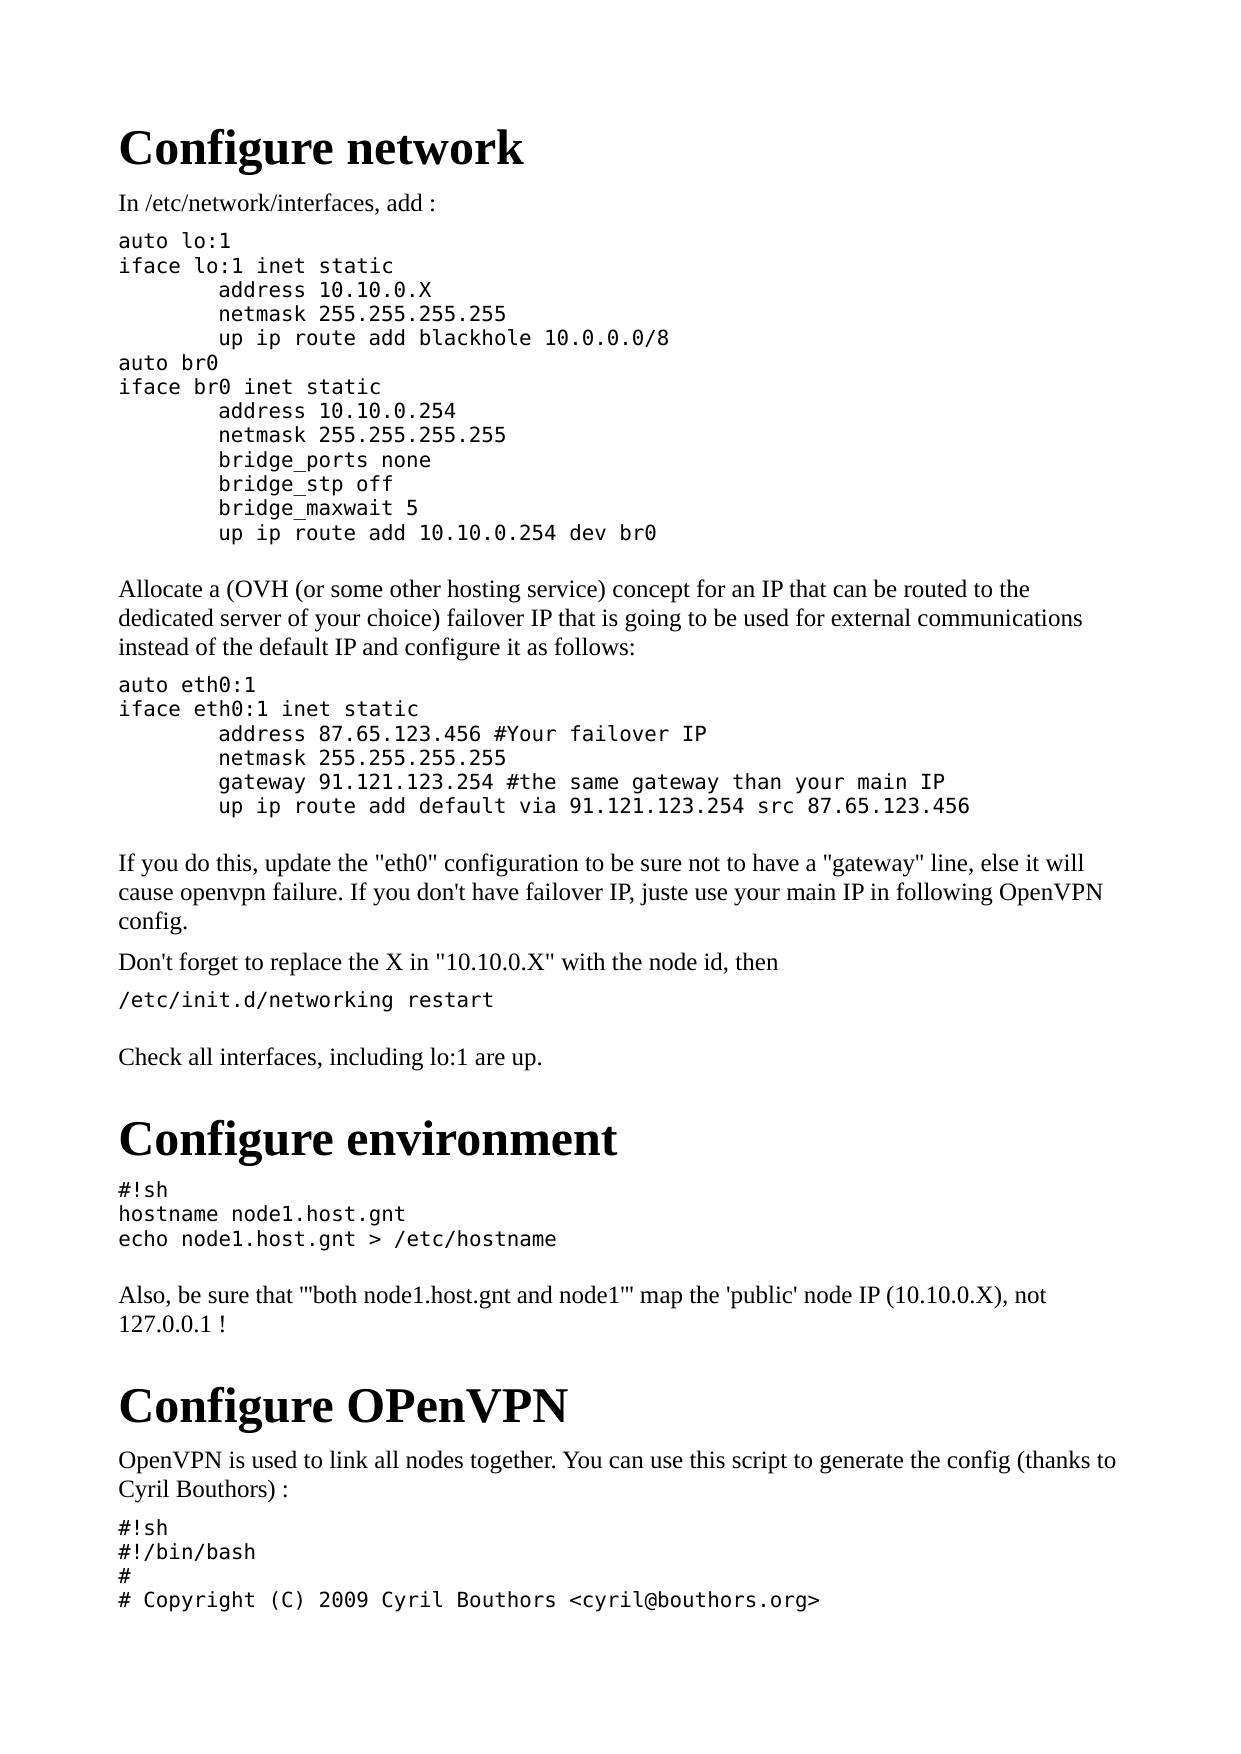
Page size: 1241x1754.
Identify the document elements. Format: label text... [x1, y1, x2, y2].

text If you do this, update the "eth0" configuration to be sure not to have a ''gateway'' line, else it will cause openvpn failure. If you don't have failover IP, juste use your main IP in following OpenVPN config. [118, 848, 1122, 934]
text auto eth0:1 [118, 673, 1122, 697]
text #!/bin/bash [118, 1540, 1122, 1564]
text #!sh [118, 1516, 1122, 1540]
text # [118, 1564, 1122, 1588]
text bridge_maxwait 5 [118, 496, 1122, 521]
text Check all interfaces, including lo:1 are up. [118, 1042, 1122, 1071]
text address 87.65.123.456 #Your failover IP [118, 722, 1122, 746]
text bridge_ports none [118, 448, 1122, 472]
text netmask 255.255.255.255 [118, 746, 1122, 770]
text up ip route add 10.10.0.254 dev br0 [118, 521, 1122, 545]
text In /etc/network/interfaces, add : [118, 188, 1122, 217]
text iface lo:1 inet static [118, 254, 1122, 278]
text # Copyright (C) 2009 Cyril Bouthors <cyril@bouthors.org> [118, 1588, 1122, 1613]
subtitle Configure network [118, 118, 1122, 176]
text iface br0 inet static [118, 375, 1122, 399]
text up ip route add blackhole 10.0.0.0/8 [118, 326, 1122, 351]
text address 10.10.0.254 [118, 399, 1122, 423]
text netmask 255.255.255.255 [118, 423, 1122, 448]
text up ip route add default via 91.121.123.254 src 87.65.123.456 [118, 794, 1122, 819]
text Don't forget to replace the X in "10.10.0.X" with the node id, then [118, 947, 1122, 976]
text bridge_stp off [118, 472, 1122, 496]
text auto br0 [118, 351, 1122, 375]
text OpenVPN is used to link all nodes together. You can use this script to generate the config (thanks to Cyril Bouthors) : [118, 1446, 1122, 1503]
text hostname node1.host.gnt [118, 1202, 1122, 1227]
subtitle Configure OPenVPN [118, 1376, 1122, 1433]
text address 10.10.0.X [118, 278, 1122, 302]
text Also, be sure that '''both node1.host.gnt and node1''' map the 'public' node IP (10.10.0.X), not 127.0.0.1 ! [118, 1281, 1122, 1338]
text gateway 91.121.123.254 #the same gateway than your main IP [118, 770, 1122, 794]
text /etc/init.d/networking restart [118, 988, 1122, 1012]
text auto lo:1 [118, 229, 1122, 254]
text #!sh [118, 1178, 1122, 1202]
subtitle Configure environment [118, 1108, 1122, 1166]
text Allocate a (OVH (or some other hosting service) concept for an IP that can be routed to the dedicated server of your choice) failover IP that is going to be used for external communications instead of the default IP and configure it as follows: [118, 574, 1122, 661]
text iface eth0:1 inet static [118, 697, 1122, 722]
text echo node1.host.gnt > /etc/hostname [118, 1227, 1122, 1251]
text netmask 255.255.255.255 [118, 302, 1122, 326]
